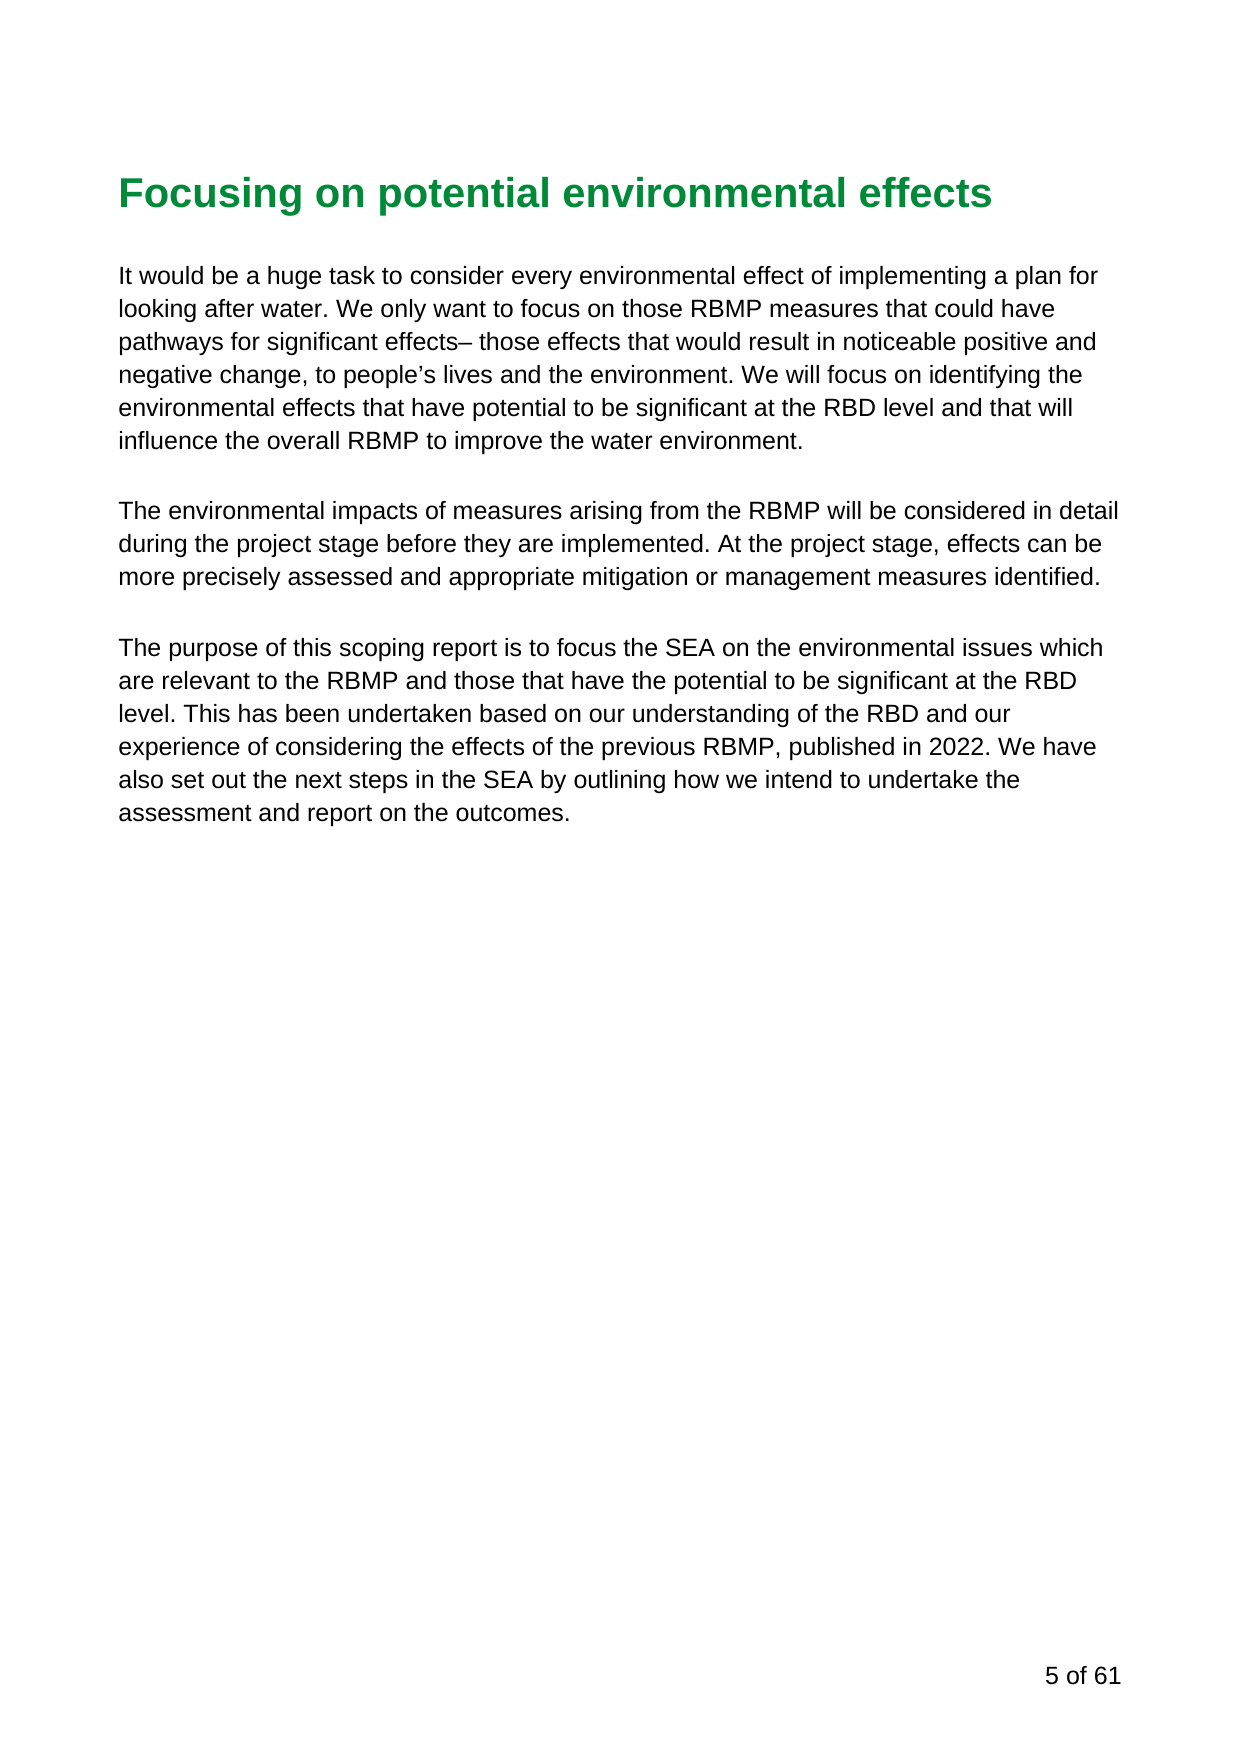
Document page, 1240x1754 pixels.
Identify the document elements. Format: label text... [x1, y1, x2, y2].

text It would be a huge task to consider every environmental effect of implementing a plan for looking after water. We only want to focus on those RBMP measures that could have pathways for significant effects– those effects that would result in noticeable positive and negative change, to people’s lives and the environment. We will focus on identifying the environmental effects that have potential to be significant at the RBD level and that will influence the overall RBMP to improve the water environment. [118, 261, 1121, 454]
subtitle Focusing on potential environmental effects [118, 168, 1121, 216]
text The purpose of this scoping report is to focus the SEA on the environmental issues which are relevant to the RBMP and those that have the potential to be significant at the RBD level. This has been undertaken based on our understanding of the RBD and our experience of considering the effects of the previous RBMP, published in 2022. We have also set out the next steps in the SEA by outlining how we intend to undertake the assessment and report on the outcomes. [118, 633, 1121, 827]
text The environmental impacts of measures arising from the RBMP will be considered in detail during the project stage before they are implemented. At the project stage, effects can be more precisely assessed and appropriate mitigation or management measures identified. [118, 496, 1121, 591]
